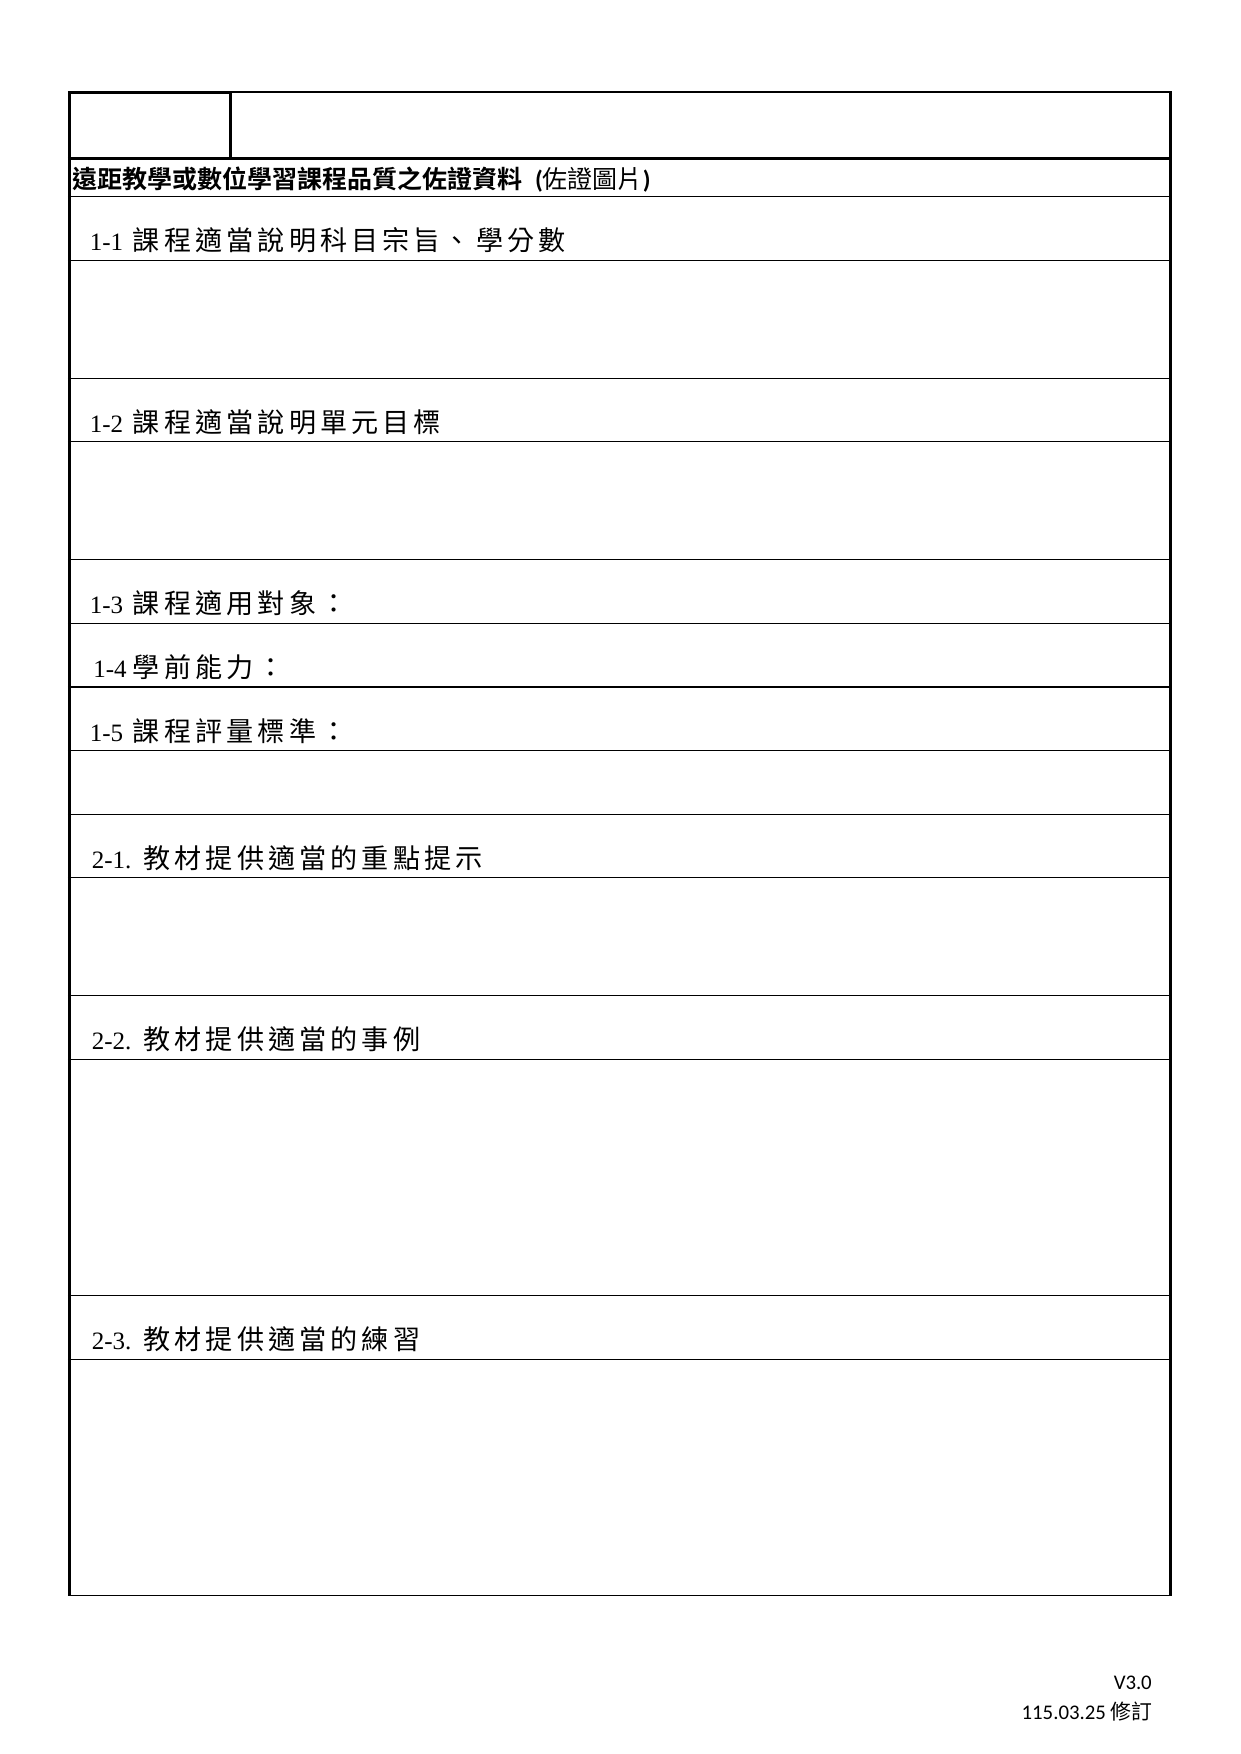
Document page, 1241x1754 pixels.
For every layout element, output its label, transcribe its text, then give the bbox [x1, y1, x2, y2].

table_cell [71, 442, 1169, 559]
table_cell [71, 751, 1169, 813]
table_cell 1-1 課程適當說明科目宗旨、學分數 [71, 197, 1169, 259]
table_cell 2-2. 教材提供適當的事例 [71, 996, 1169, 1059]
table_cell 1-4學前能力： [71, 624, 1169, 686]
table_cell [71, 878, 1169, 995]
table_cell 1-3 課程適用對象： [71, 560, 1169, 623]
table_cell 2-1. 教材提供適當的重點提示 [71, 815, 1169, 877]
table_cell [71, 1360, 1169, 1595]
table_cell 2-3. 教材提供適當的練習 [71, 1296, 1169, 1358]
table_cell 1-2 課程適當說明單元目標 [71, 379, 1169, 441]
table_cell [71, 1060, 1169, 1295]
table_cell [71, 94, 229, 157]
table_cell 遠距教學或數位學習課程品質之佐證資料 (佐證圖片) [71, 160, 1169, 196]
table_cell [232, 93, 1169, 157]
table_cell 1-5 課程評量標準： [71, 688, 1169, 750]
table_cell [71, 261, 1169, 378]
